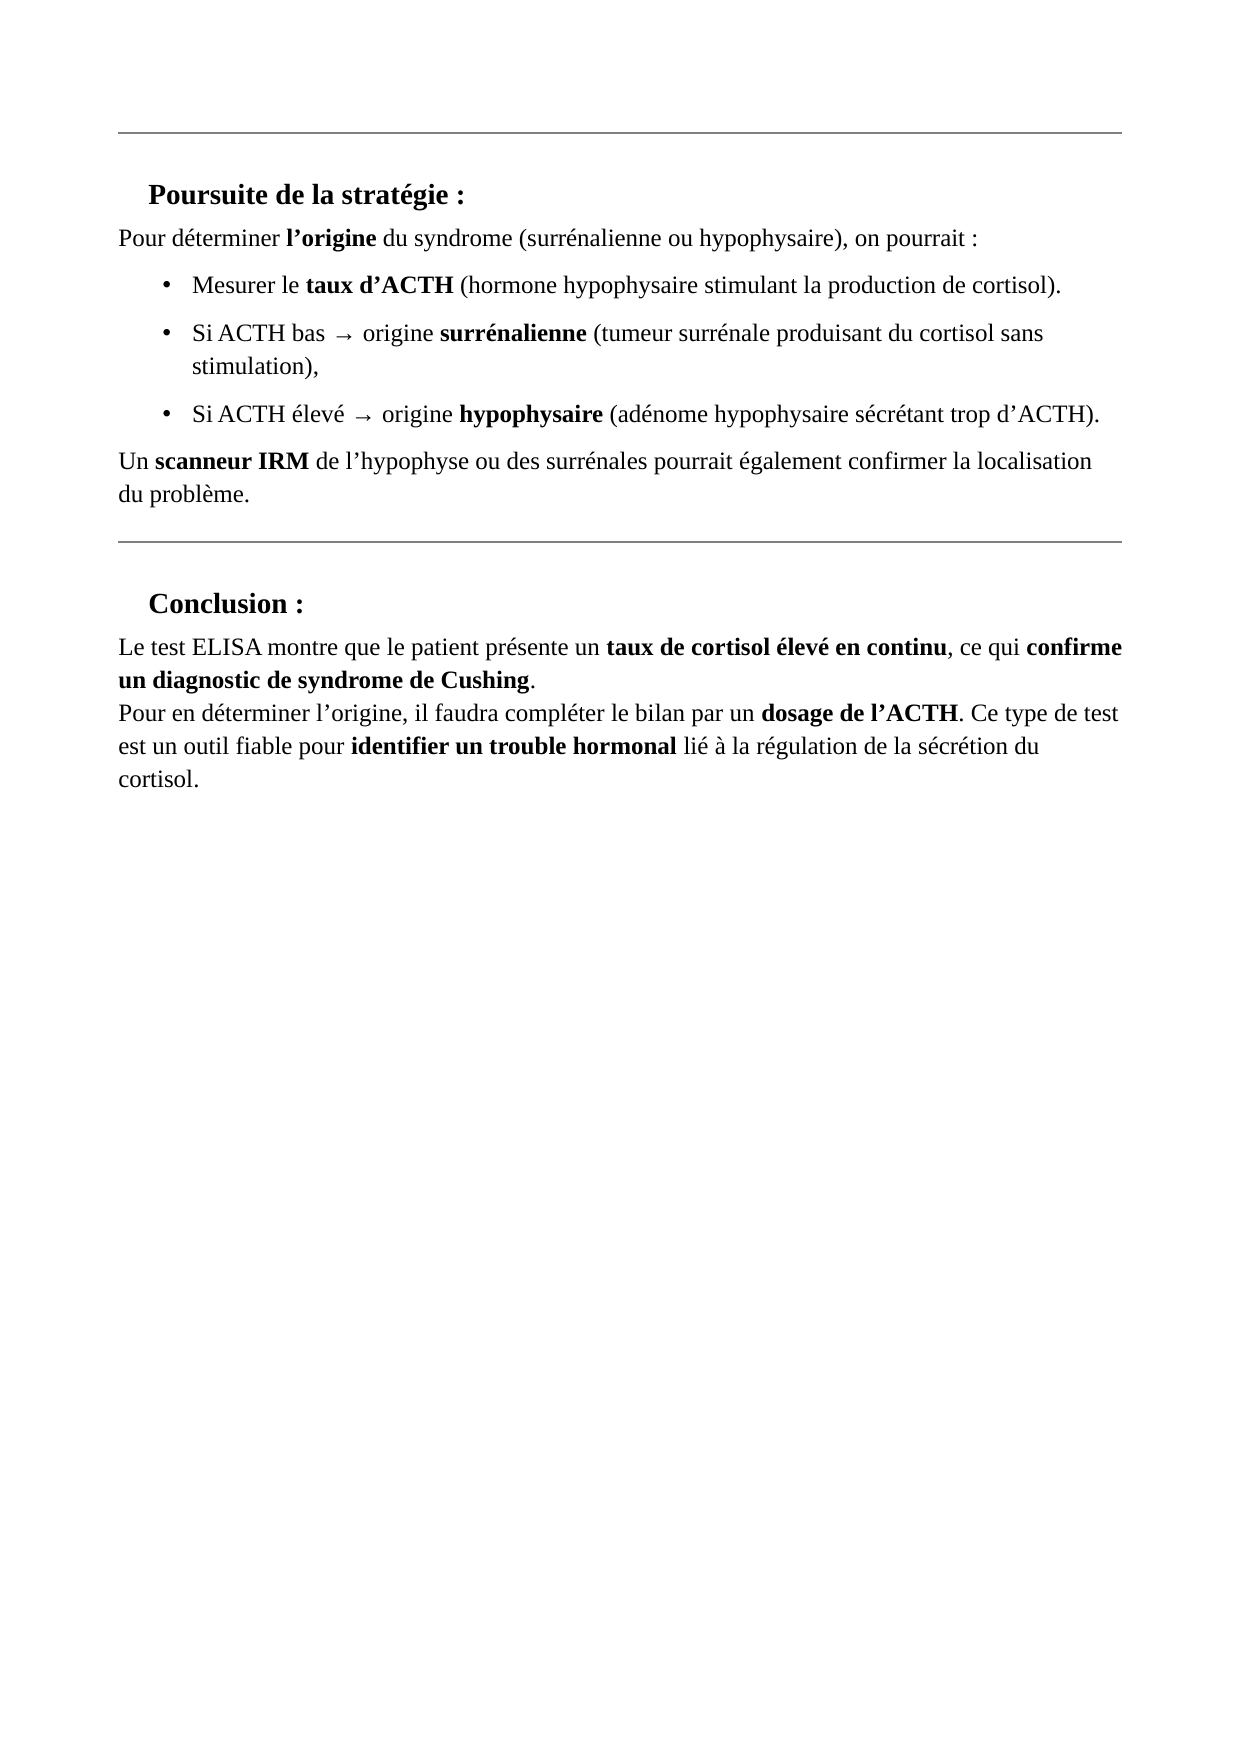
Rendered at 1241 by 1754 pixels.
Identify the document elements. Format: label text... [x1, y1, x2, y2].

subtitle 🔄 Poursuite de la stratégie : [118, 177, 1122, 211]
text Le test ELISA montre que le patient présente un taux de cortisol élevé en continu, ce qui confirme un diagnostic de syndrome de Cushing. Pour en déterminer l’origine, il faudra compléter le bilan par un dosage de l’ACTH. Ce type de test est un outil fiable pour identifier un trouble hormonal lié à la régulation de la sécrétion du cortisol. [118, 632, 1122, 793]
list Si ACTH élevé → origine hypophysaire (adénome hypophysaire sécrétant trop d’ACTH). [162, 399, 1122, 428]
text Un scanneur IRM de l’hypophyse ou des surrénales pourrait également confirmer la localisation du problème. [118, 446, 1122, 508]
text Pour déterminer l’origine du syndrome (surrénalienne ou hypophysaire), on pourrait : [118, 223, 1122, 252]
list Mesurer le taux d’ACTH (hormone hypophysaire stimulant la production de cortisol). [162, 271, 1122, 299]
subtitle ✅ Conclusion : [118, 586, 1122, 619]
list Si ACTH bas → origine surrénalienne (tumeur surrénale produisant du cortisol sans stimulation), [162, 318, 1122, 380]
